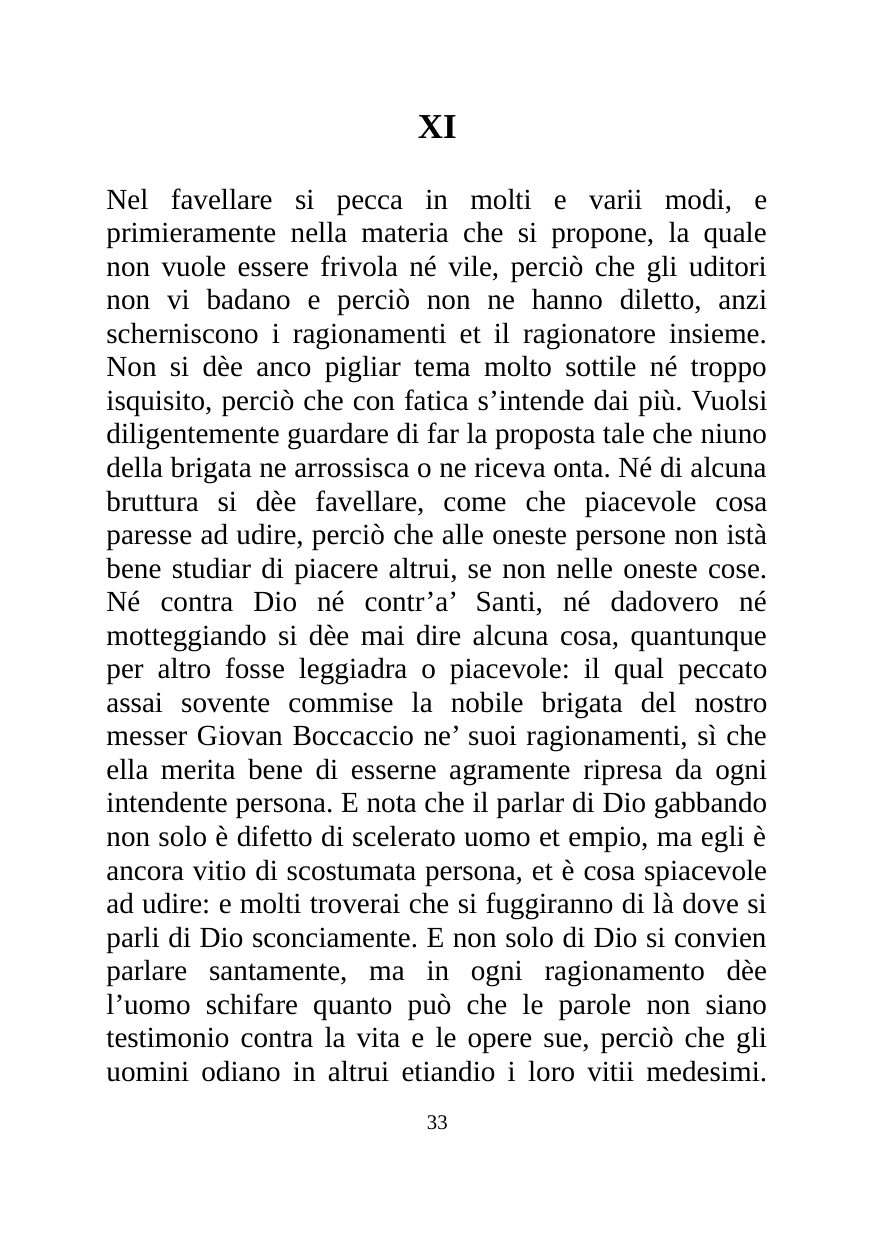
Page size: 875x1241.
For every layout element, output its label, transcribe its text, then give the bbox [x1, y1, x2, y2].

subtitle XI [106, 106, 768, 146]
text Nel favellare si pecca in molti e varii modi, e primieramente nella materia che si propone, la quale non vuole essere frivola né vile, perciò che gli uditori non vi badano e perciò non ne hanno diletto, anzi scherniscono i ragionamenti et il ragionatore insieme. Non si dèe anco pigliar tema molto sottile né troppo isquisito, perciò che con fatica s’intende dai più. Vuolsi diligentemente guardare di far la proposta tale che niuno della brigata ne arrossisca o ne riceva onta. Né di alcuna bruttura si dèe favellare, come che piacevole cosa paresse ad udire, perciò che alle oneste persone non istà bene studiar di piacere altrui, se non nelle oneste cose. Né contra Dio né contr’a’ Santi, né dadovero né motteggiando si dèe mai dire alcuna cosa, quantunque per altro fosse leggiadra o piacevole: il qual peccato assai sovente commise la nobile brigata del nostro messer Giovan Boccaccio ne’ suoi ragionamenti, sì che ella merita bene di esserne agramente ripresa da ogni intendente persona. E nota che il parlar di Dio gabbando non solo è difetto di scelerato uomo et empio, ma egli è ancora vitio di scostumata persona, et è cosa spiacevole ad udire: e molti troverai che si fuggiranno di là dove si parli di Dio sconciamente. E non solo di Dio si convien parlare santamente, ma in ogni ragionamento dèe l’uomo schifare quanto può che le parole non siano testimonio contra la vita e le opere sue, perciò che gli uomini odiano in altrui etiandio i loro vitii medesimi. [106, 182, 768, 1087]
